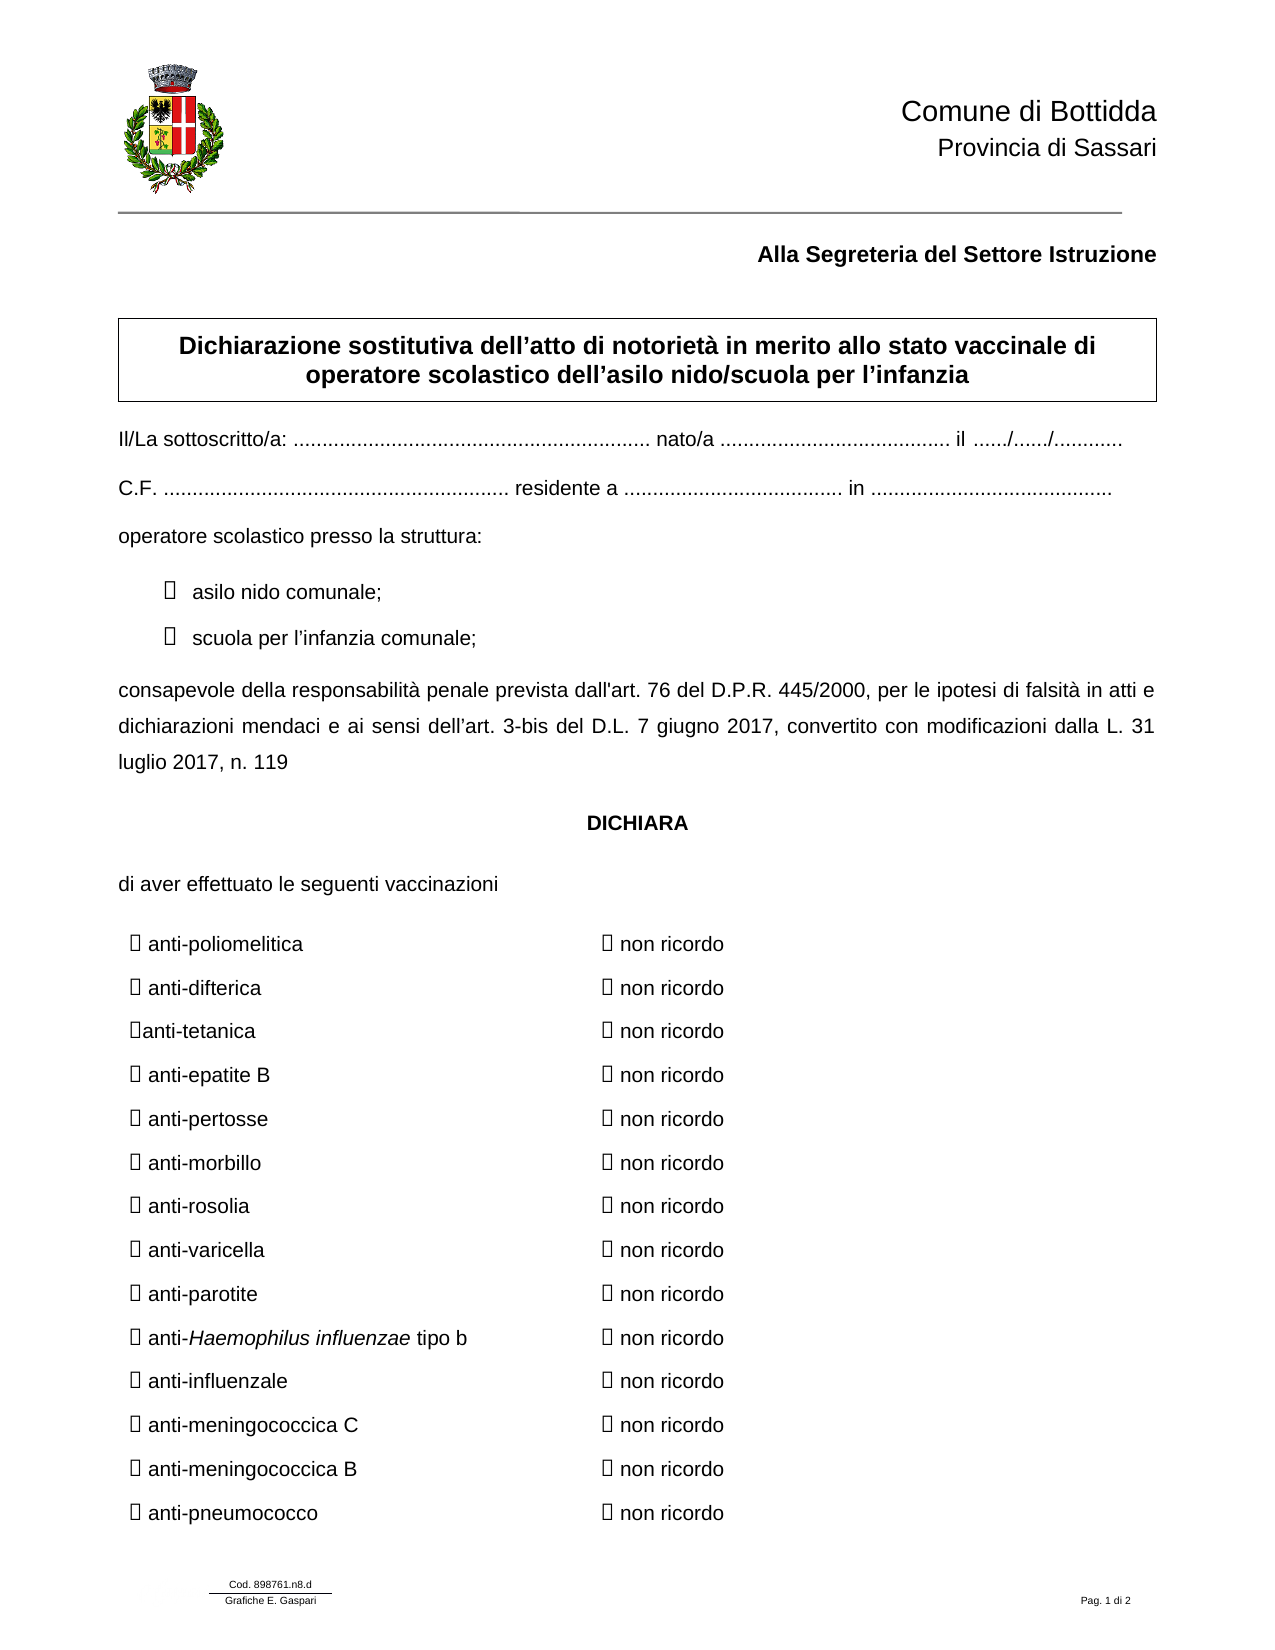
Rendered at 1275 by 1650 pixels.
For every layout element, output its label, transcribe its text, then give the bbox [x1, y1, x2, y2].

table_header  non ricordo [589, 921, 1156, 964]
text C.F. ............................................................ residente a ...................................... in .......................................... [118, 475, 1157, 499]
picture [122, 64, 224, 195]
table_cell  non ricordo [589, 1096, 1156, 1139]
table_cell  anti-epatite B [117, 1052, 589, 1096]
table_header  anti-poliomelitica [117, 921, 589, 964]
table_cell  non ricordo [589, 1271, 1156, 1314]
text di aver effettuato le seguenti vaccinazioni [118, 872, 1157, 896]
table_cell  anti-morbillo [117, 1139, 589, 1183]
text DICHIARA [118, 811, 1157, 835]
table_cell  non ricordo [589, 1402, 1156, 1446]
table_cell  anti-pertosse [117, 1096, 589, 1139]
table_cell  non ricordo [589, 1139, 1156, 1183]
table_cell  non ricordo [589, 1052, 1156, 1096]
text  scuola per l’infanzia comunale; [162, 619, 1157, 653]
table_header Dichiarazione sostitutiva dell’atto di notorietà in merito allo stato vaccinale di operatore scolastico dell’asilo nido/scuola per l’infanzia [119, 319, 1156, 401]
text Il/La sottoscritto/a: .............................................................. nato/a ........................................ il ....../....../............ [118, 427, 1157, 451]
table_cell anti-tetanica [117, 1008, 589, 1052]
table_cell  anti-varicella [117, 1227, 589, 1271]
table_cell  anti-difterica [117, 964, 589, 1008]
table_cell  non ricordo [589, 1008, 1156, 1052]
table_cell  non ricordo [589, 1183, 1156, 1227]
table_cell  anti-meningococcica C [117, 1402, 589, 1446]
table_cell  non ricordo [589, 1446, 1156, 1489]
table_cell  non ricordo [589, 1227, 1156, 1271]
text  asilo nido comunale; [162, 572, 1157, 606]
table_cell  anti-pneumococco [117, 1489, 589, 1533]
text operatore scolastico presso la struttura: [118, 524, 1157, 548]
table_cell  anti-parotite [117, 1271, 589, 1314]
text consapevole della responsabilità penale prevista dall'art. 76 del D.P.R. 445/2000, per le ipotesi di falsità in atti e dichiarazioni mendaci e ai sensi dell’art. 3-bis del D.L. 7 giugno 2017, convertito con modificazioni dalla L. 31 luglio 2017, n. 119 [118, 678, 1157, 774]
table_cell  anti-rosolia [117, 1183, 589, 1227]
table_cell  anti-Haemophilus influenzae tipo b [117, 1314, 589, 1358]
table_cell  non ricordo [589, 1489, 1156, 1533]
table_cell  non ricordo [589, 1358, 1156, 1402]
table_cell  anti-influenzale [117, 1358, 589, 1402]
text Comune di Bottidda [224, 94, 1157, 128]
table_cell  non ricordo [589, 964, 1156, 1008]
text Alla Segreteria del Settore Istruzione [118, 241, 1157, 267]
text Provincia di Sassari [224, 133, 1157, 162]
table_cell  non ricordo [589, 1314, 1156, 1358]
table_cell  anti-meningococcica B [117, 1446, 589, 1489]
